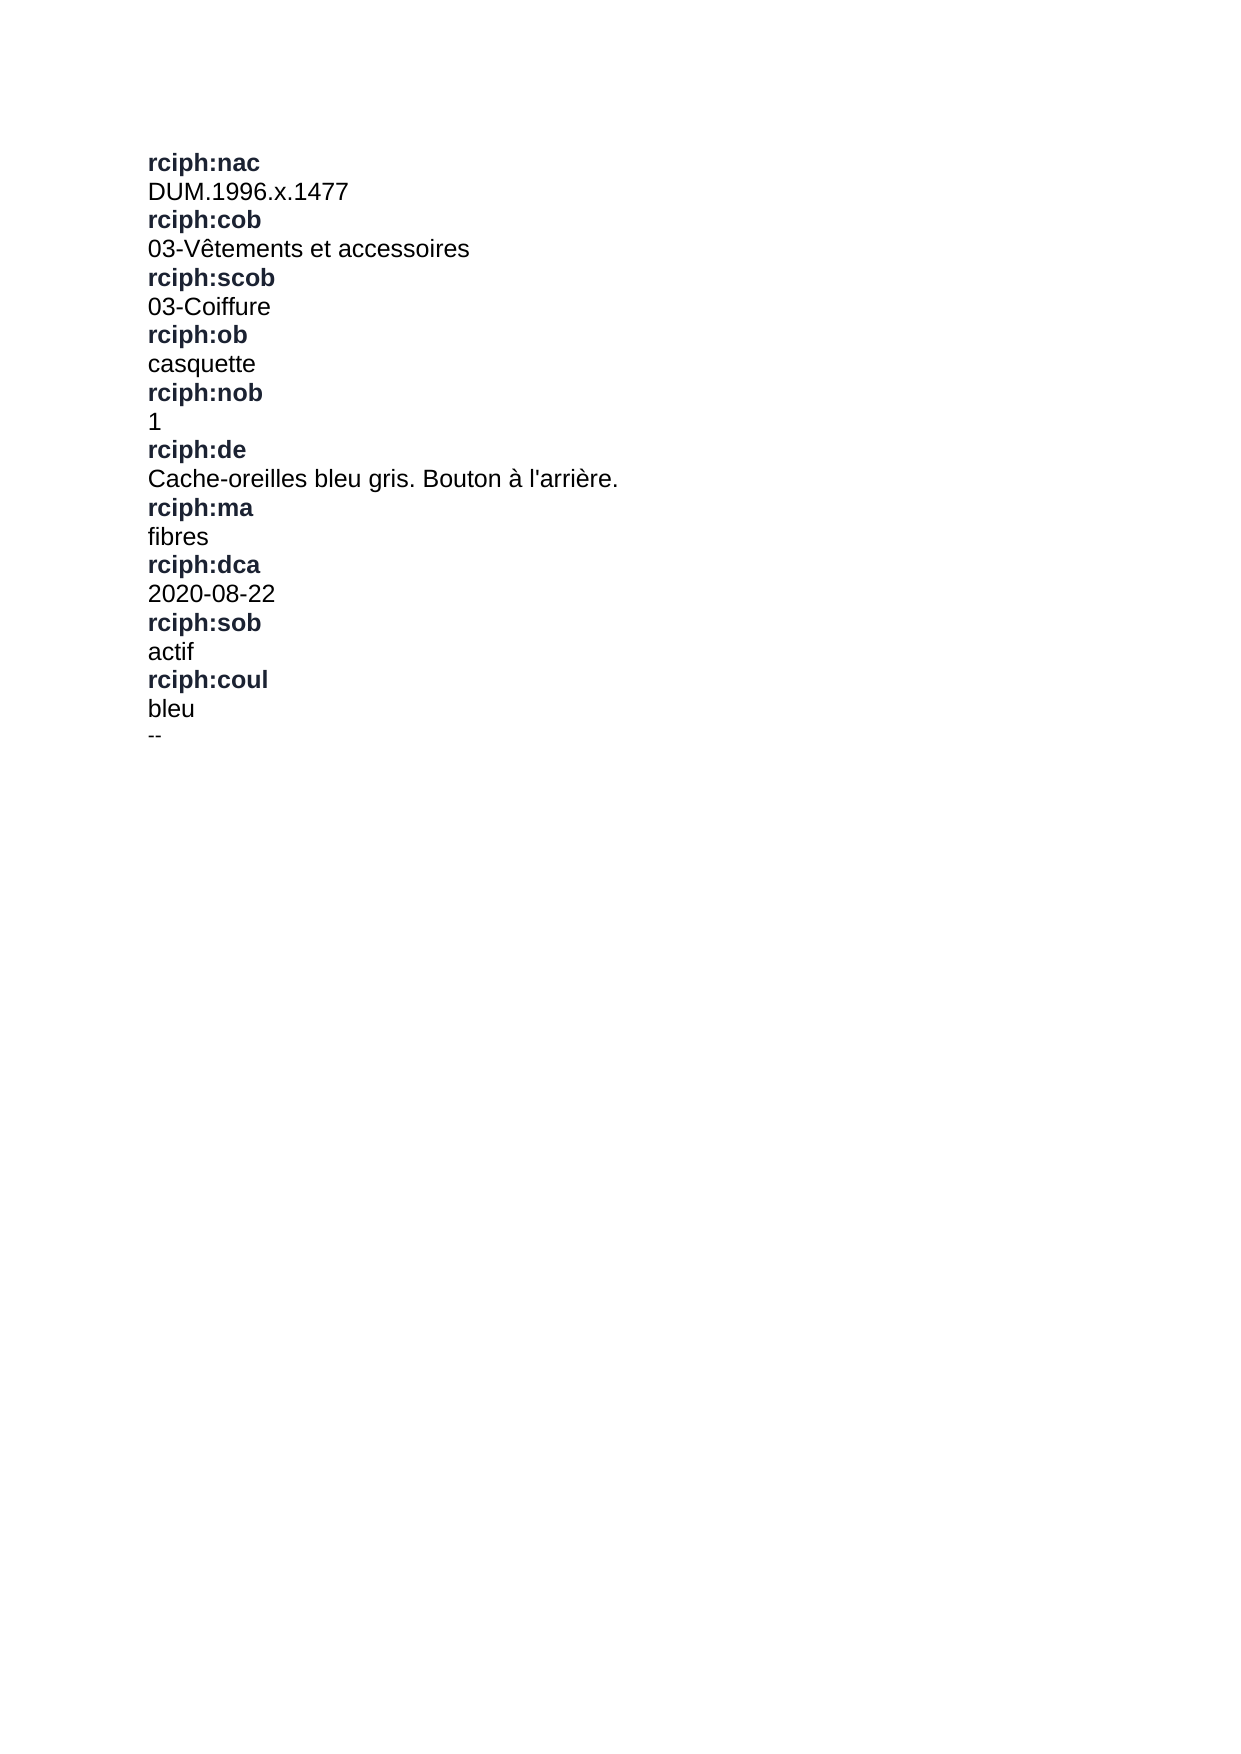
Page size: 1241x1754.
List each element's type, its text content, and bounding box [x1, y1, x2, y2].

text Cache-oreilles bleu gris. Bouton à l'arrière. [148, 464, 1092, 493]
text rciph:cob [148, 205, 1092, 234]
text 03-Coiffure [148, 291, 1092, 320]
text 2020-08-22 [148, 579, 1092, 608]
text DUM.1996.x.1477 [148, 176, 1092, 205]
text bleu [148, 694, 1092, 723]
text rciph:scob [148, 263, 1092, 291]
text actif [148, 636, 1092, 665]
text rciph:ma [148, 493, 1092, 521]
text rciph:ob [148, 320, 1092, 349]
text rciph:sob [148, 608, 1092, 636]
text rciph:dca [148, 550, 1092, 579]
text rciph:nac [148, 148, 1092, 176]
text 03-Vêtements et accessoires [148, 234, 1092, 263]
text rciph:coul [148, 665, 1092, 694]
text 1 [148, 406, 1092, 435]
text fibres [148, 521, 1092, 550]
text casquette [148, 349, 1092, 378]
text -- [148, 723, 1092, 747]
text rciph:nob [148, 378, 1092, 406]
text rciph:de [148, 435, 1092, 464]
